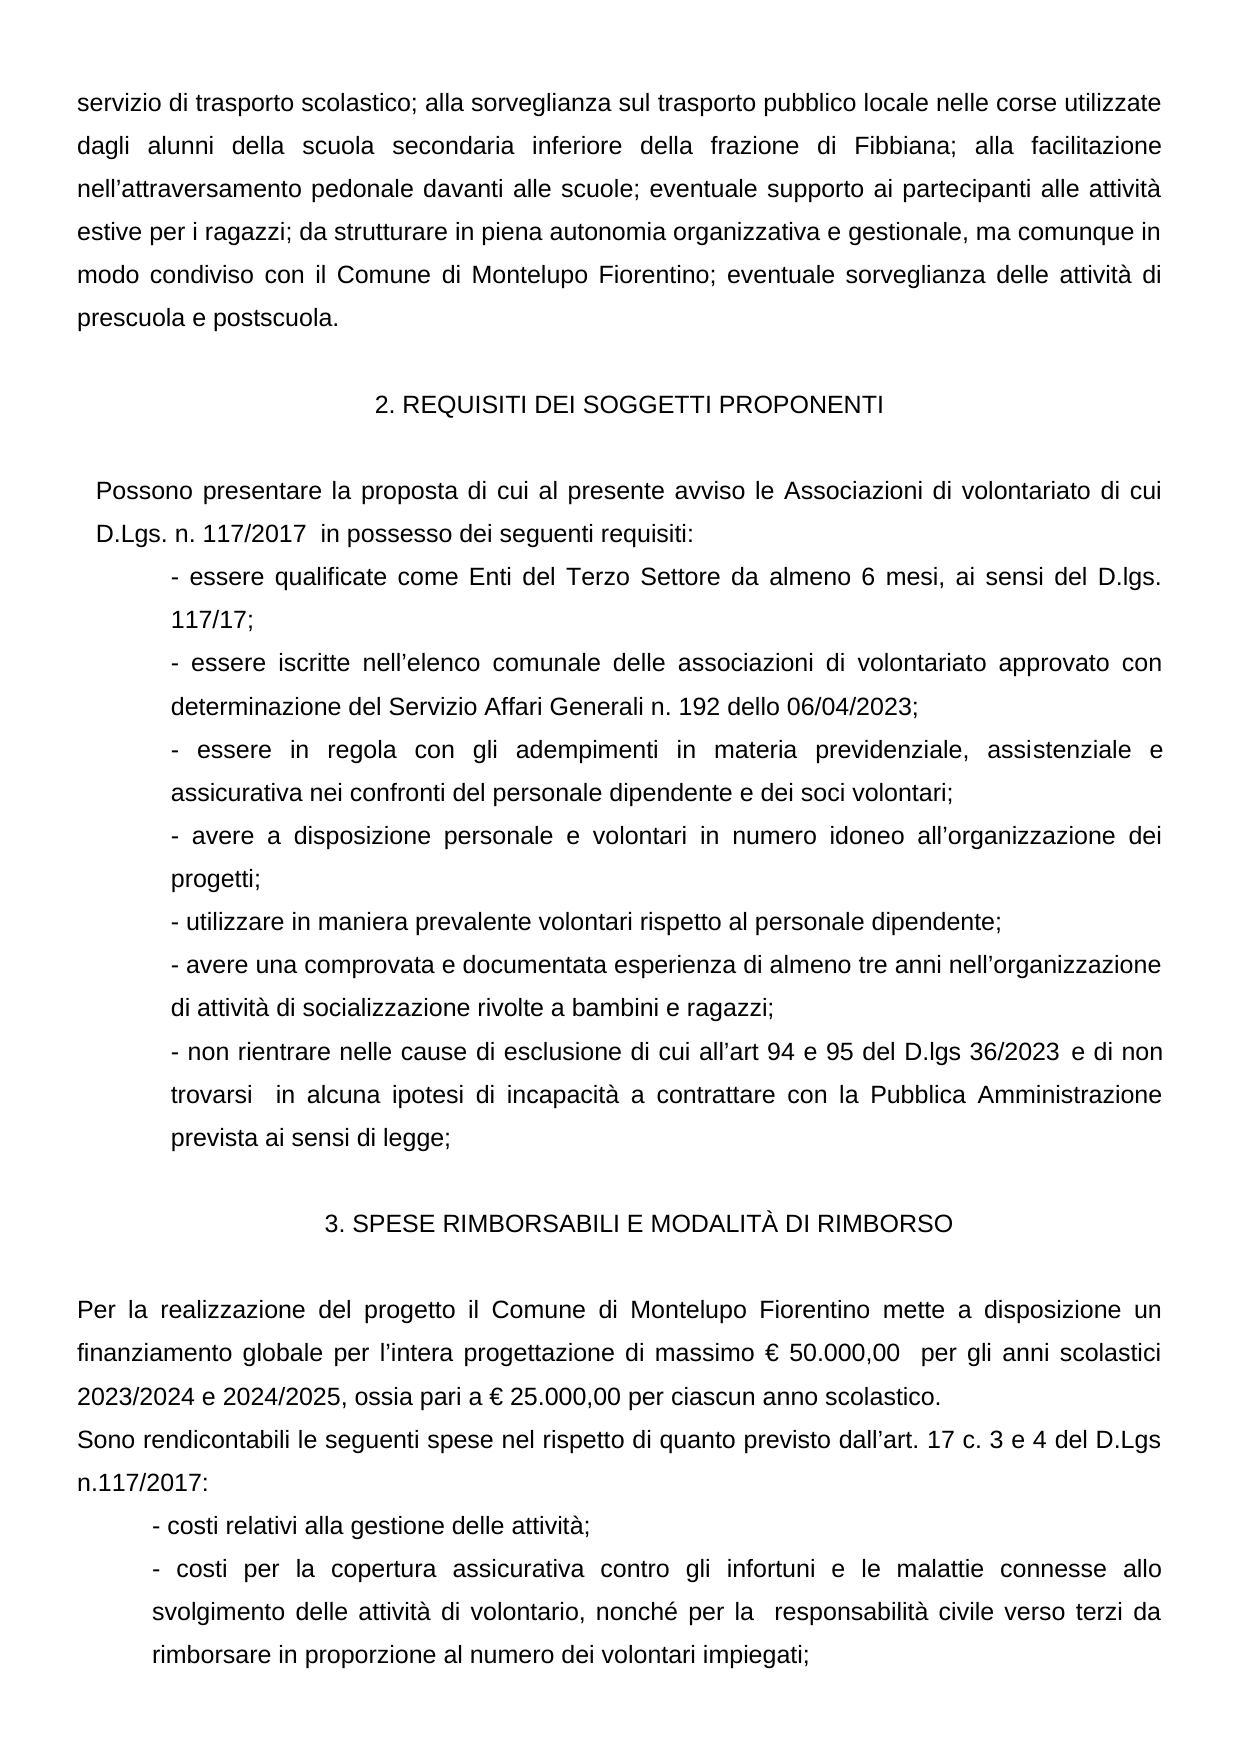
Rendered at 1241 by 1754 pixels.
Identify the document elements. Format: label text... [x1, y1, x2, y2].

text 2. REQUISITI DEI SOGGETTI PROPONENTI [96, 390, 1163, 418]
text Per la realizzazione del progetto il Comune di Montelupo Fiorentino mette a disposizione un finanziamento globale per l’intera progettazione di massimo € 50.000,00 per gli anni scolastici 2023/2024 e 2024/2025, ossia pari a € 25.000,00 per ciascun anno scolastico. [77, 1295, 1163, 1410]
text - essere qualificate come Enti del Terzo Settore da almeno 6 mesi, ai sensi del D.lgs. 117/17; [171, 562, 1163, 634]
text 3. SPESE RIMBORSABILI E MODALITÀ DI RIMBORSO [114, 1209, 1163, 1238]
text - essere in regola con gli adempimenti in materia previdenziale, assistenziale e assicurativa nei confronti del personale dipendente e dei soci volontari; [171, 735, 1163, 807]
text - costi per la copertura assicurativa contro gli infortuni e le malattie connesse allo svolgimento delle attività di volontario, nonché per la responsabilità civile verso terzi da rimborsare in proporzione al numero dei volontari impiegati; [152, 1554, 1163, 1669]
text servizio di trasporto scolastico; alla sorveglianza sul trasporto pubblico locale nelle corse utilizzate dagli alunni della scuola secondaria inferiore della frazione di Fibbiana; alla facilitazione nell’attraversamento pedonale davanti alle scuole; eventuale supporto ai partecipanti alle attività estive per i ragazzi; da strutturare in piena autonomia organizzativa e gestionale, ma comunque in modo condiviso con il Comune di Montelupo Fiorentino; eventuale sorveglianza delle attività di prescuola e postscuola. [77, 88, 1163, 332]
text - essere iscritte nell’elenco comunale delle associazioni di volontariato approvato con determinazione del Servizio Affari Generali n. 192 dello 06/04/2023; [171, 648, 1163, 720]
text Sono rendicontabili le seguenti spese nel rispetto di quanto previsto dall’art. 17 c. 3 e 4 del D.Lgs n.117/2017: [77, 1425, 1163, 1497]
text - avere a disposizione personale e volontari in numero idoneo all’organizzazione dei progetti; [171, 821, 1163, 893]
text - costi relativi alla gestione delle attività; [152, 1511, 1163, 1540]
text Possono presentare la proposta di cui al presente avviso le Associazioni di volontariato di cui D.Lgs. n. 117/2017 in possesso dei seguenti requisiti: [96, 476, 1163, 548]
text - avere una comprovata e documentata esperienza di almeno tre anni nell’organizzazione di attività di socializzazione rivolte a bambini e ragazzi; [171, 950, 1163, 1022]
text - utilizzare in maniera prevalente volontari rispetto al personale dipendente; [171, 907, 1163, 936]
text - non rientrare nelle cause di esclusione di cui all’art 94 e 95 del D.lgs 36/2023 e di non trovarsi in alcuna ipotesi di incapacità a contrattare con la Pubblica Amministrazione prevista ai sensi di legge; [171, 1037, 1163, 1152]
